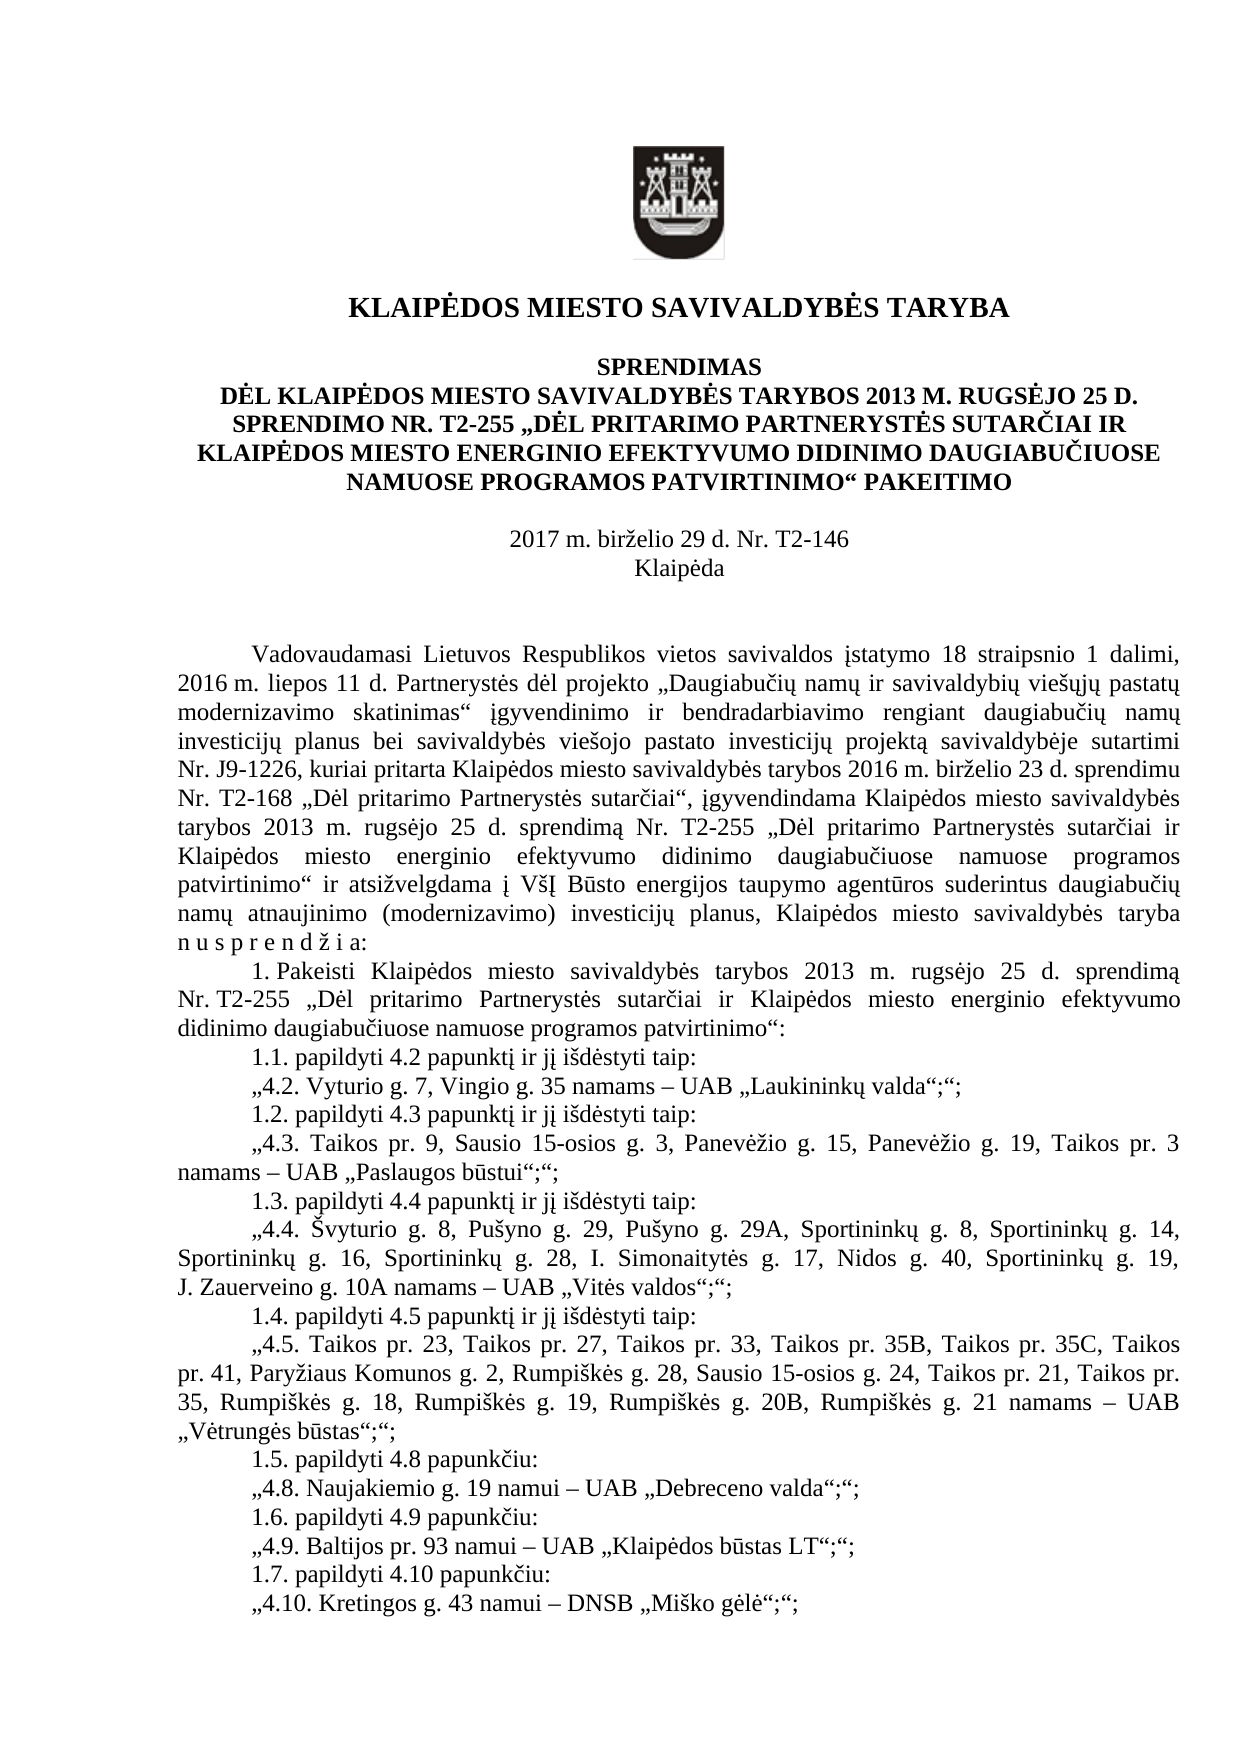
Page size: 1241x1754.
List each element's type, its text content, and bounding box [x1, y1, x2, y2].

text SPRENDIMAS [177, 352, 1181, 381]
text „4.3. Taikos pr. 9, Sausio 15-osios g. 3, Panevėžio g. 15, Panevėžio g. 19, Taikos pr. 3 namams – UAB „Paslaugos būstui“;“; [177, 1128, 1181, 1186]
text 1.7. papildyti 4.10 papunkčiu: [177, 1559, 1181, 1588]
text Vadovaudamasi Lietuvos Respublikos vietos savivaldos įstatymo 18 straipsnio 1 dalimi, 2016 m. liepos 11 d. Partnerystės dėl projekto „Daugiabučių namų ir savivaldybių viešųjų pastatų modernizavimo skatinimas“ įgyvendinimo ir bendradarbiavimo rengiant daugiabučių namų investicijų planus bei savivaldybės viešojo pastato investicijų projektą savivaldybėje sutartimi Nr. J9‑1226, kuriai pritarta Klaipėdos miesto savivaldybės tarybos 2016 m. birželio 23 d. sprendimu Nr. T2-168 „Dėl pritarimo Partnerystės sutarčiai“, įgyvendindama Klaipėdos miesto savivaldybės tarybos 2013 m. rugsėjo 25 d. sprendimą Nr. T2-255 „Dėl pritarimo Partnerystės sutarčiai ir Klaipėdos miesto energinio efektyvumo didinimo daugiabučiuose namuose programos patvirtinimo“ ir atsižvelgdama į VšĮ Būsto energijos taupymo agentūros suderintus daugiabučių namų atnaujinimo (modernizavimo) investicijų planus, Klaipėdos miesto savivaldybės taryba nusprendžia: [177, 639, 1181, 956]
text Klaipėda [177, 553, 1181, 582]
text „4.9. Baltijos pr. 93 namui – UAB „Klaipėdos būstas LT“;“; [177, 1531, 1181, 1559]
text „4.5. Taikos pr. 23, Taikos pr. 27, Taikos pr. 33, Taikos pr. 35B, Taikos pr. 35C, Taikos pr. 41, Paryžiaus Komunos g. 2, Rumpiškės g. 28, Sausio 15-osios g. 24, Taikos pr. 21, Taikos pr. 35, Rumpiškės g. 18, Rumpiškės g. 19, Rumpiškės g. 20B, Rumpiškės g. 21 namams – UAB „Vėtrungės būstas“;“; [177, 1329, 1181, 1444]
text 1.5. papildyti 4.8 papunkčiu: [177, 1444, 1181, 1473]
text „4.4. Švyturio g. 8, Pušyno g. 29, Pušyno g. 29A, Sportininkų g. 8, Sportininkų g. 14, Sportininkų g. 16, Sportininkų g. 28, I. Simonaitytės g. 17, Nidos g. 40, Sportininkų g. 19, J. Zauerveino g. 10A namams – UAB „Vitės valdos“;“; [177, 1214, 1181, 1301]
text DĖL Klaipėdos miesto SAVIVALDYBĖS tarybos 2013 M. RUGSĖJO 25 D. sprendimo Nr. T2-255 „DĖL pritarimo partnerystės sutarčiai ir KLAIPĖDOS MIESTO ENERGINIO EFEKTYVUMO DIDINIMO DAUGIABUČIUOSE NAMUOSE PROGRAMOS PATVIRTINIMO“ pakeitimo [177, 381, 1181, 496]
text 1.6. papildyti 4.9 papunkčiu: [177, 1502, 1181, 1531]
text 1. Pakeisti Klaipėdos miesto savivaldybės tarybos 2013 m. rugsėjo 25 d. sprendimą Nr. T2‑255 „Dėl pritarimo Partnerystės sutarčiai ir Klaipėdos miesto energinio efektyvumo didinimo daugiabučiuose namuose programos patvirtinimo“: [177, 956, 1181, 1042]
text „4.10. Kretingos g. 43 namui – DNSB „Miško gėlė“;“; [177, 1588, 1181, 1617]
text KLAIPĖDOS MIESTO SAVIVALDYBĖS TARYBA [177, 290, 1181, 323]
text 1.2. papildyti 4.3 papunktį ir jį išdėstyti taip: [177, 1099, 1181, 1128]
text 1.3. papildyti 4.4 papunktį ir jį išdėstyti taip: [177, 1186, 1181, 1214]
text 1.1. papildyti 4.2 papunktį ir jį išdėstyti taip: [177, 1042, 1181, 1071]
text 1.4. papildyti 4.5 papunktį ir jį išdėstyti taip: [177, 1301, 1181, 1329]
text „4.8. Naujakiemio g. 19 namui – UAB „Debreceno valda“;“; [177, 1473, 1181, 1502]
text 2017 m. birželio 29 d. Nr. T2-146 [177, 524, 1181, 553]
text „4.2. Vyturio g. 7, Vingio g. 35 namams – UAB „Laukininkų valda“;“; [177, 1071, 1181, 1099]
